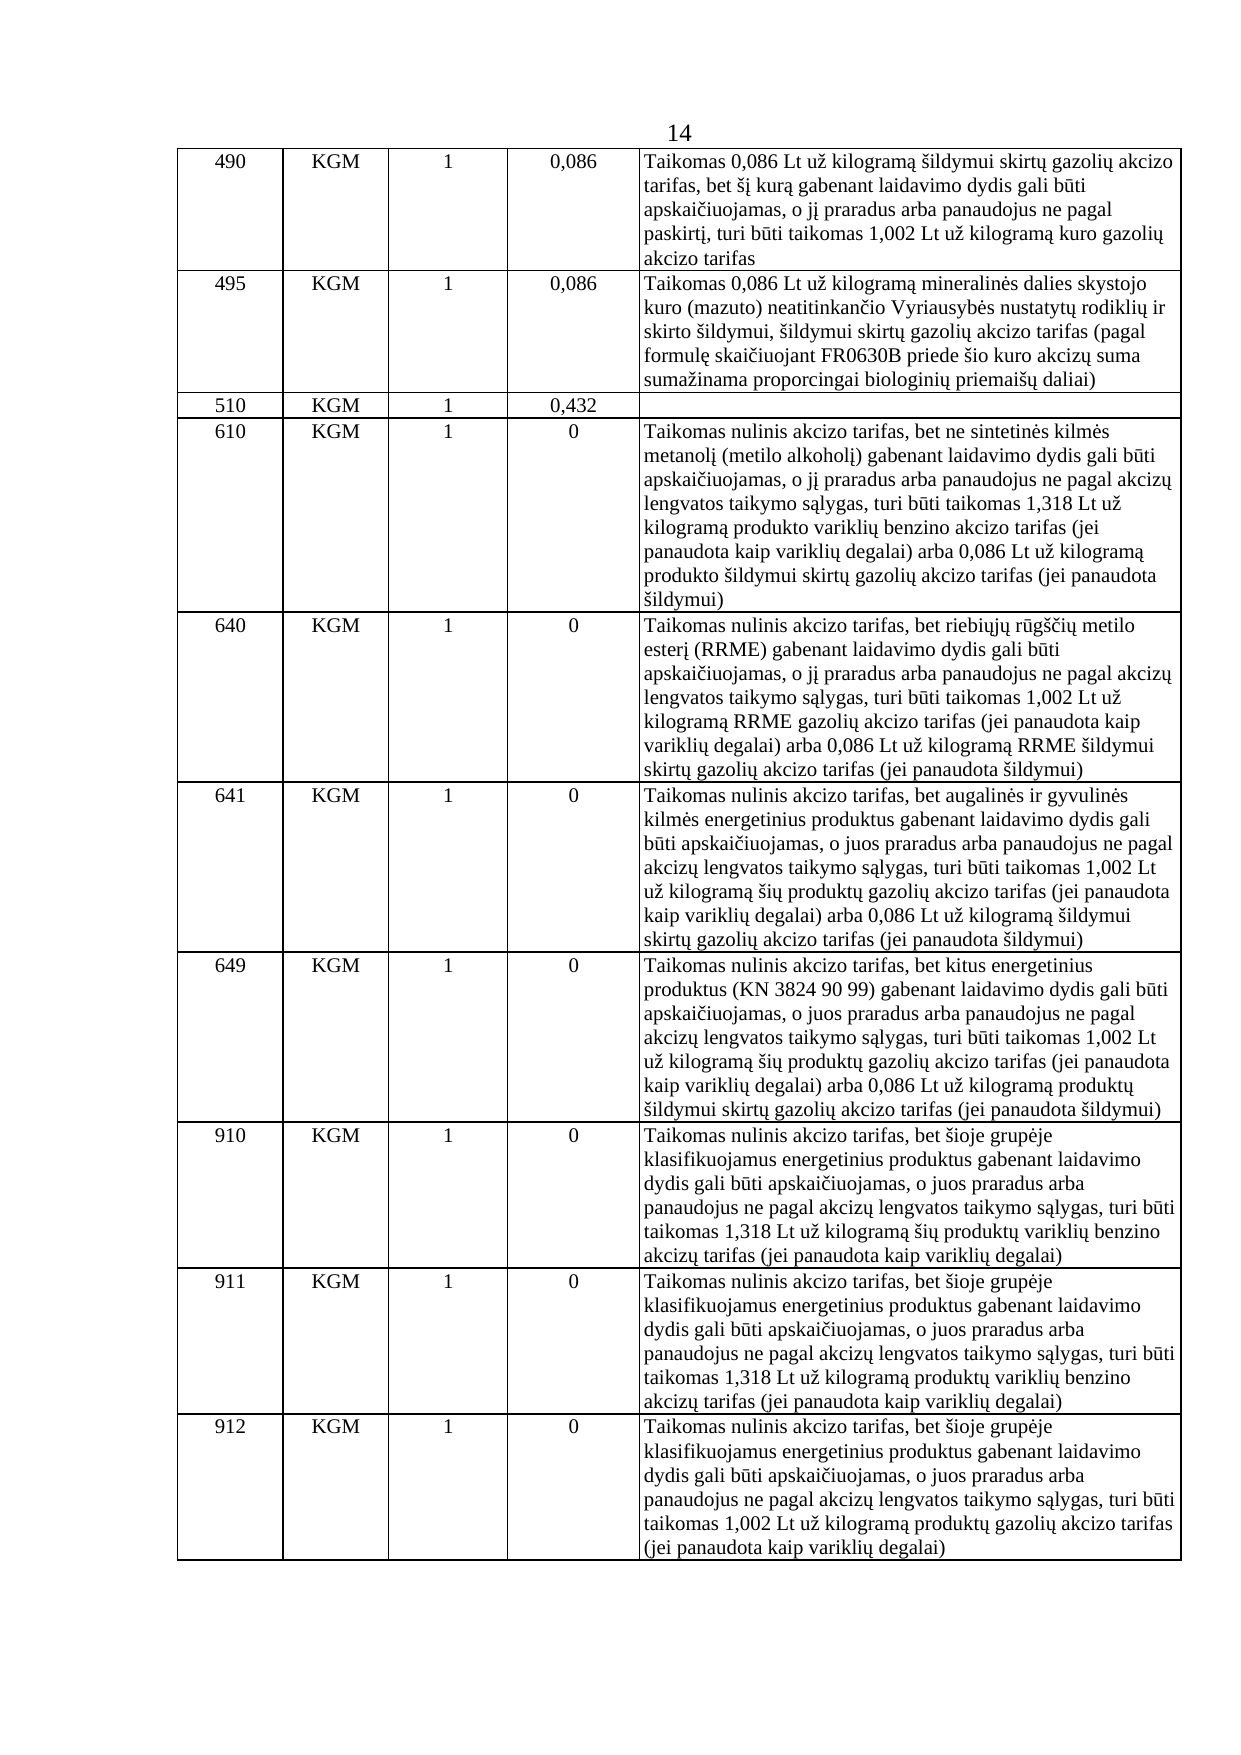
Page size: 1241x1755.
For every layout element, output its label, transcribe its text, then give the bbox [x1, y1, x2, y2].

table_cell 910 [178, 1123, 282, 1267]
table_cell [640, 393, 644, 417]
table_cell KGM [284, 953, 388, 1121]
table_cell 1 [389, 953, 507, 1121]
table_cell KGM [284, 1415, 388, 1559]
table_cell 1 [389, 1269, 507, 1413]
table_cell 0,086 [508, 149, 639, 269]
table_cell 0 [508, 783, 639, 951]
table_cell 1 [389, 271, 507, 391]
table_cell 1 [389, 149, 507, 269]
table_cell 495 [178, 271, 282, 391]
table_cell 1 [389, 783, 507, 951]
table_cell 640 [178, 613, 282, 781]
table_cell 1 [503, 393, 507, 417]
table_cell 641 [178, 783, 282, 951]
table_cell KGM [384, 393, 388, 417]
table_cell 0 [508, 953, 639, 1121]
table_cell KGM [284, 1269, 388, 1413]
table_cell 0 [508, 419, 639, 611]
table_cell 911 [178, 1269, 282, 1413]
table_cell 1 [389, 1123, 507, 1267]
table_cell 0 [508, 613, 639, 781]
table_cell 610 [178, 419, 282, 611]
table_cell 0 [508, 1269, 639, 1413]
table_cell 649 [178, 953, 282, 1121]
table_cell KGM [284, 149, 388, 269]
table_cell KGM [284, 271, 388, 391]
table_cell 912 [178, 1415, 282, 1559]
table_cell KGM [284, 783, 388, 951]
table_cell KGM [284, 1123, 388, 1267]
table_cell 1 [389, 613, 507, 781]
table_cell 1 [389, 419, 507, 611]
table_cell 490 [178, 149, 282, 269]
table_cell 0 [508, 1415, 639, 1559]
table_cell KGM [284, 419, 388, 611]
table_cell KGM [284, 613, 388, 781]
table_cell 0,086 [508, 271, 639, 391]
table_cell 1 [389, 393, 393, 417]
table_cell 1 [389, 1415, 507, 1559]
table_cell 0 [508, 1123, 639, 1267]
